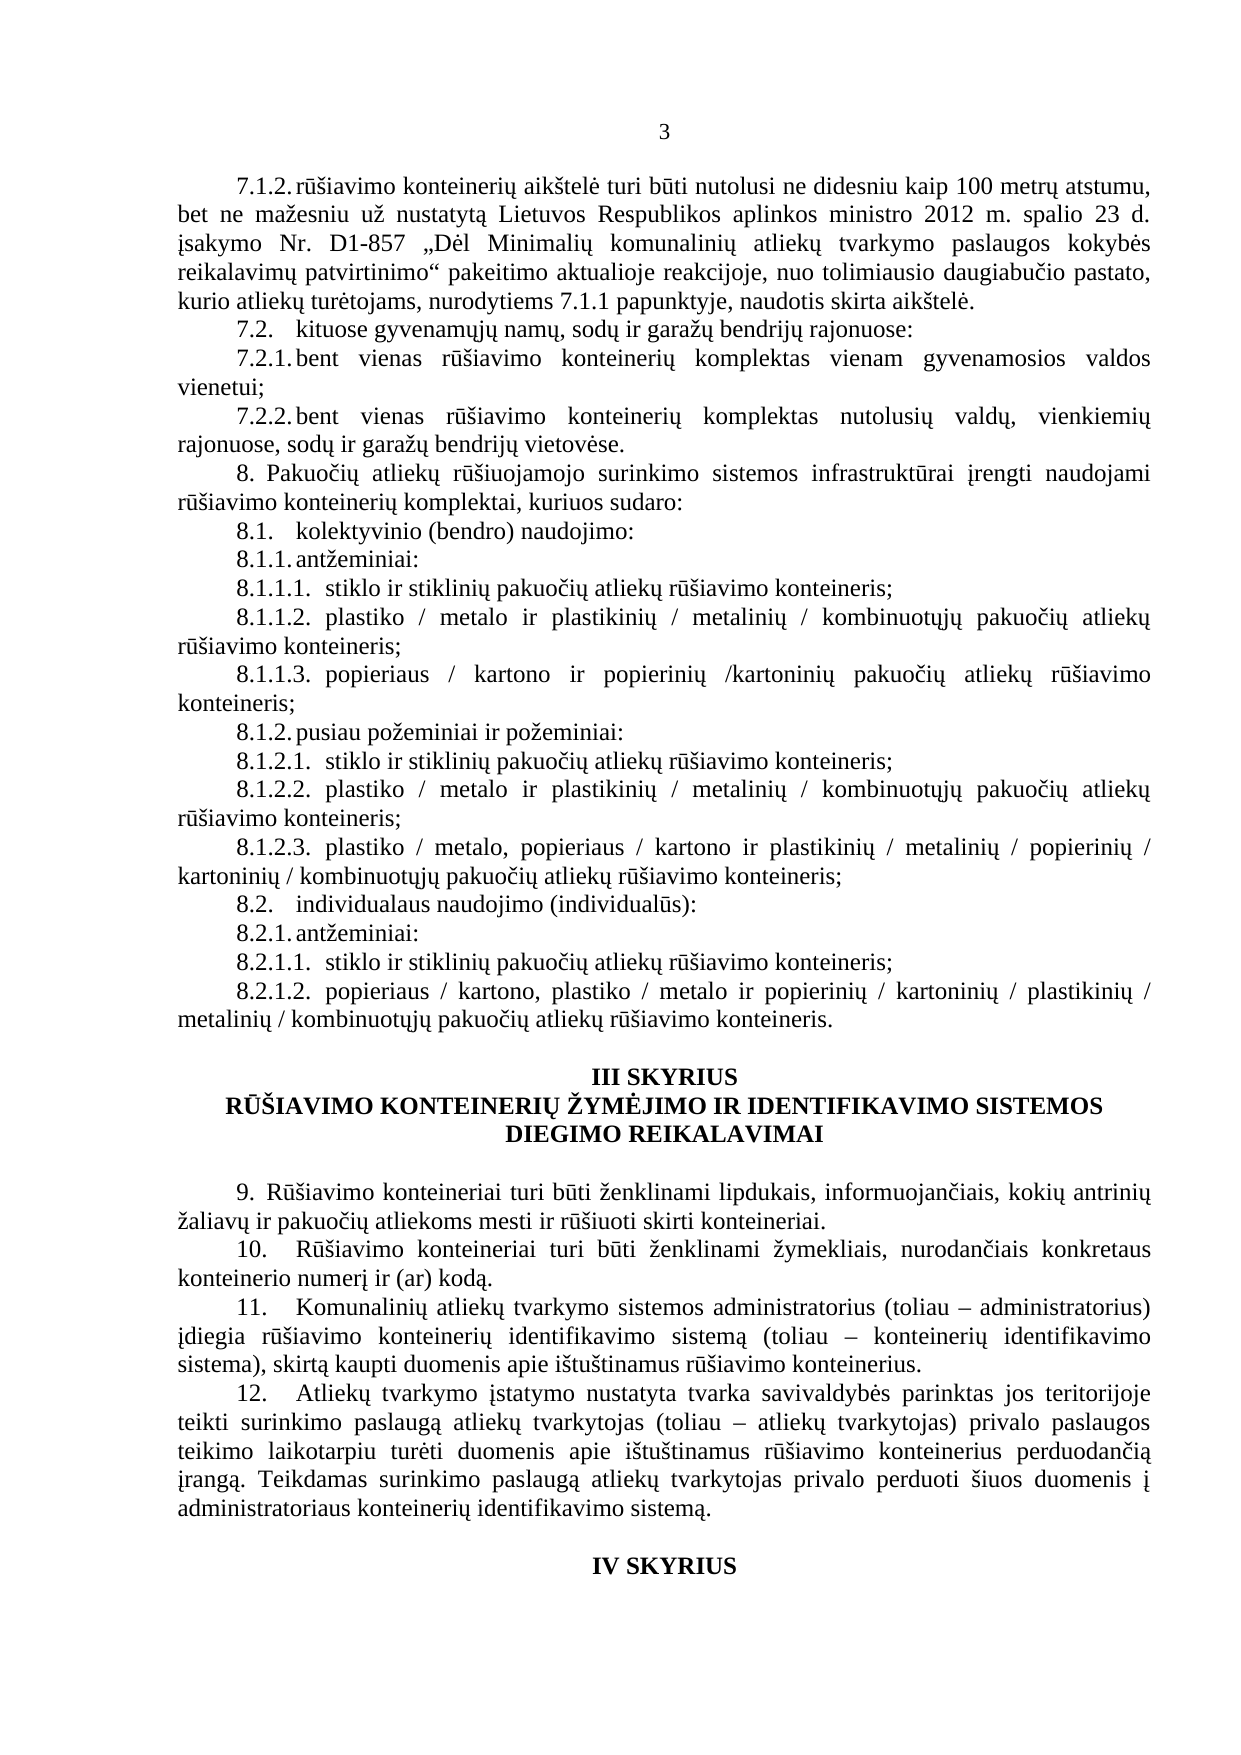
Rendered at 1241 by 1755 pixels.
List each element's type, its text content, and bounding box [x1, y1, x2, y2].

text IV SKYRIUS [177, 1551, 1152, 1579]
text 8.1. kolektyvinio (bendro) naudojimo: [177, 516, 1152, 544]
text 8.2.1.1. stiklo ir stiklinių pakuočių atliekų rūšiavimo konteineris; [177, 947, 1152, 976]
text 8.1.1.2. plastiko / metalo ir plastikinių / metalinių / kombinuotųjų pakuočių atliekų rūšiavimo konteineris; [177, 602, 1152, 659]
text 7.1.2. rūšiavimo konteinerių aikštelė turi būti nutolusi ne didesniu kaip 100 metrų atstumu, bet ne mažesniu už nustatytą Lietuvos Respublikos aplinkos ministro 2012 m. spalio 23 d. įsakymo Nr. D1-857 „Dėl Minimalių komunalinių atliekų tvarkymo paslaugos kokybės reikalavimų patvirtinimo“ pakeitimo aktualioje reakcijoje, nuo tolimiausio daugiabučio pastato, kurio atliekų turėtojams, nurodytiems 7.1.1 papunktyje, naudotis skirta aikštelė. [177, 171, 1152, 314]
text 8.1.1.3. popieriaus / kartono ir popierinių /kartoninių pakuočių atliekų rūšiavimo konteineris; [177, 659, 1152, 717]
text 8.2.1. antžeminiai: [177, 918, 1152, 947]
text 8.2. individualaus naudojimo (individualūs): [177, 889, 1152, 918]
text 8.1.2.3. plastiko / metalo, popieriaus / kartono ir plastikinių / metalinių / popierinių / kartoninių / kombinuotųjų pakuočių atliekų rūšiavimo konteineris; [177, 832, 1152, 889]
text 8.2.1.2. popieriaus / kartono, plastiko / metalo ir popierinių / kartoninių / plastikinių / metalinių / kombinuotųjų pakuočių atliekų rūšiavimo konteineris. [177, 976, 1152, 1033]
text 10. Rūšiavimo konteineriai turi būti ženklinami žymekliais, nurodančiais konkretaus konteinerio numerį ir (ar) kodą. [177, 1234, 1152, 1292]
text 8.1.2.1. stiklo ir stiklinių pakuočių atliekų rūšiavimo konteineris; [177, 746, 1152, 774]
text 8.1.2.2. plastiko / metalo ir plastikinių / metalinių / kombinuotųjų pakuočių atliekų rūšiavimo konteineris; [177, 774, 1152, 832]
text 7.2. kituose gyvenamųjų namų, sodų ir garažų bendrijų rajonuose: [177, 314, 1152, 343]
text 12. Atliekų tvarkymo įstatymo nustatyta tvarka savivaldybės parinktas jos teritorijoje teikti surinkimo paslaugą atliekų tvarkytojas (toliau – atliekų tvarkytojas) privalo paslaugos teikimo laikotarpiu turėti duomenis apie ištuštinamus rūšiavimo konteinerius perduodančią įrangą. Teikdamas surinkimo paslaugą atliekų tvarkytojas privalo perduoti šiuos duomenis į administratoriaus konteinerių identifikavimo sistemą. [177, 1378, 1152, 1522]
text 8. Pakuočių atliekų rūšiuojamojo surinkimo sistemos infrastruktūrai įrengti naudojami rūšiavimo konteinerių komplektai, kuriuos sudaro: [177, 458, 1152, 516]
text 8.1.2. pusiau požeminiai ir požeminiai: [177, 717, 1152, 746]
text III SKYRIUS [177, 1062, 1152, 1091]
text 8.1.1. antžeminiai: [177, 544, 1152, 573]
text RŪŠIAVIMO KONTEINERIŲ ŽYMĖJIMO IR IDENTIFIKAVIMO SISTEMOS DIEGIMO REIKALAVIMAI [177, 1091, 1152, 1148]
text 7.2.1. bent vienas rūšiavimo konteinerių komplektas vienam gyvenamosios valdos vienetui; [177, 343, 1152, 401]
text 8.1.1.1. stiklo ir stiklinių pakuočių atliekų rūšiavimo konteineris; [177, 573, 1152, 602]
text 9. Rūšiavimo konteineriai turi būti ženklinami lipdukais, informuojančiais, kokių antrinių žaliavų ir pakuočių atliekoms mesti ir rūšiuoti skirti konteineriai. [177, 1177, 1152, 1234]
text 11. Komunalinių atliekų tvarkymo sistemos administratorius (toliau – administratorius) įdiegia rūšiavimo konteinerių identifikavimo sistemą (toliau – konteinerių identifikavimo sistema), skirtą kaupti duomenis apie ištuštinamus rūšiavimo konteinerius. [177, 1292, 1152, 1378]
text 7.2.2. bent vienas rūšiavimo konteinerių komplektas nutolusių valdų, vienkiemių rajonuose, sodų ir garažų bendrijų vietovėse. [177, 401, 1152, 458]
